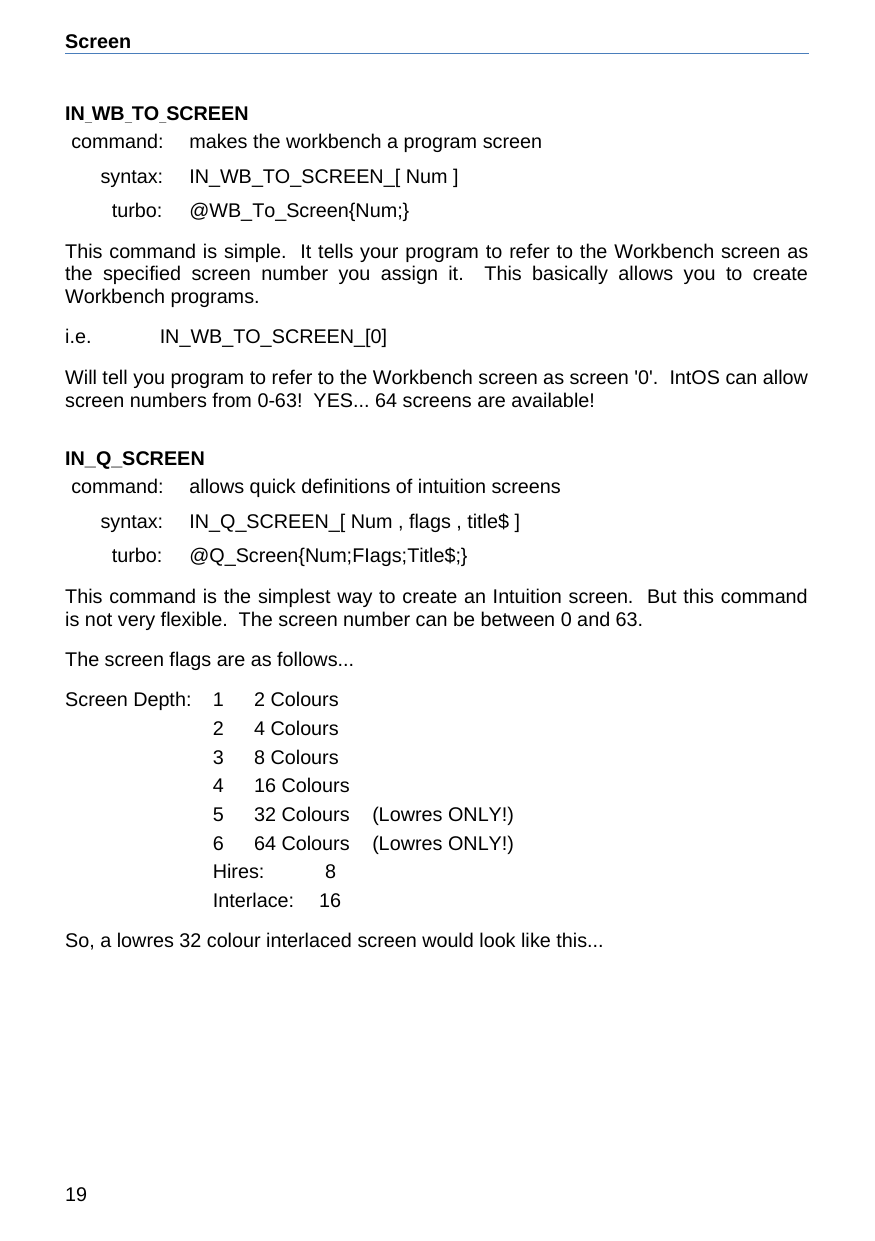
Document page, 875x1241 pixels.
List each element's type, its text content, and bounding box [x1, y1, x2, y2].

text The screen flags are as follows... [65, 648, 809, 671]
text command: makes the workbench a program screen [71, 130, 809, 153]
text command: allows quick definitions of intuition screens [71, 475, 809, 498]
text Will tell you program to refer to the Workbench screen as screen '0'. IntOS can allow screen numbers from 0-63! YES... 64 screens are available! [65, 366, 809, 411]
text Hires: 8 [213, 860, 809, 883]
text Interlace: 16 [213, 889, 809, 911]
text syntax: IN_Q_SCREEN_[ Num , flags , title$ ] [100, 510, 809, 532]
text Screen Depth: 1 2 Colours [65, 688, 809, 711]
text 3 8 Colours [213, 746, 809, 768]
text turbo: @Q_Screen{Num;FIags;Title$;} [112, 544, 809, 567]
title IN_WB_TO_SCREEN [65, 102, 809, 124]
text 4 16 Colours [213, 774, 809, 797]
text 2 4 Colours [213, 717, 809, 739]
text i.e. IN_WB_TO_SCREEN_[0] [65, 325, 809, 348]
text This command is the simplest way to create an Intuition screen. But this command is not very flexible. The screen number can be between 0 and 63. [65, 585, 809, 630]
text syntax: IN_WB_TO_SCREEN_[ Num ] [100, 165, 809, 187]
text This command is simple. It tells your program to refer to the Workbench screen as the specified screen number you assign it. This basically allows you to create Workbench programs. [65, 239, 809, 308]
title IN_Q_SCREEN [65, 447, 809, 469]
text turbo: @WB_To_Screen{Num;} [112, 199, 809, 222]
text 5 32 Colours (Lowres ONLY!) [213, 803, 809, 826]
text 6 64 Colours (Lowres ONLY!) [213, 831, 809, 854]
text So, a lowres 32 colour interlaced screen would look like this... [65, 929, 809, 952]
